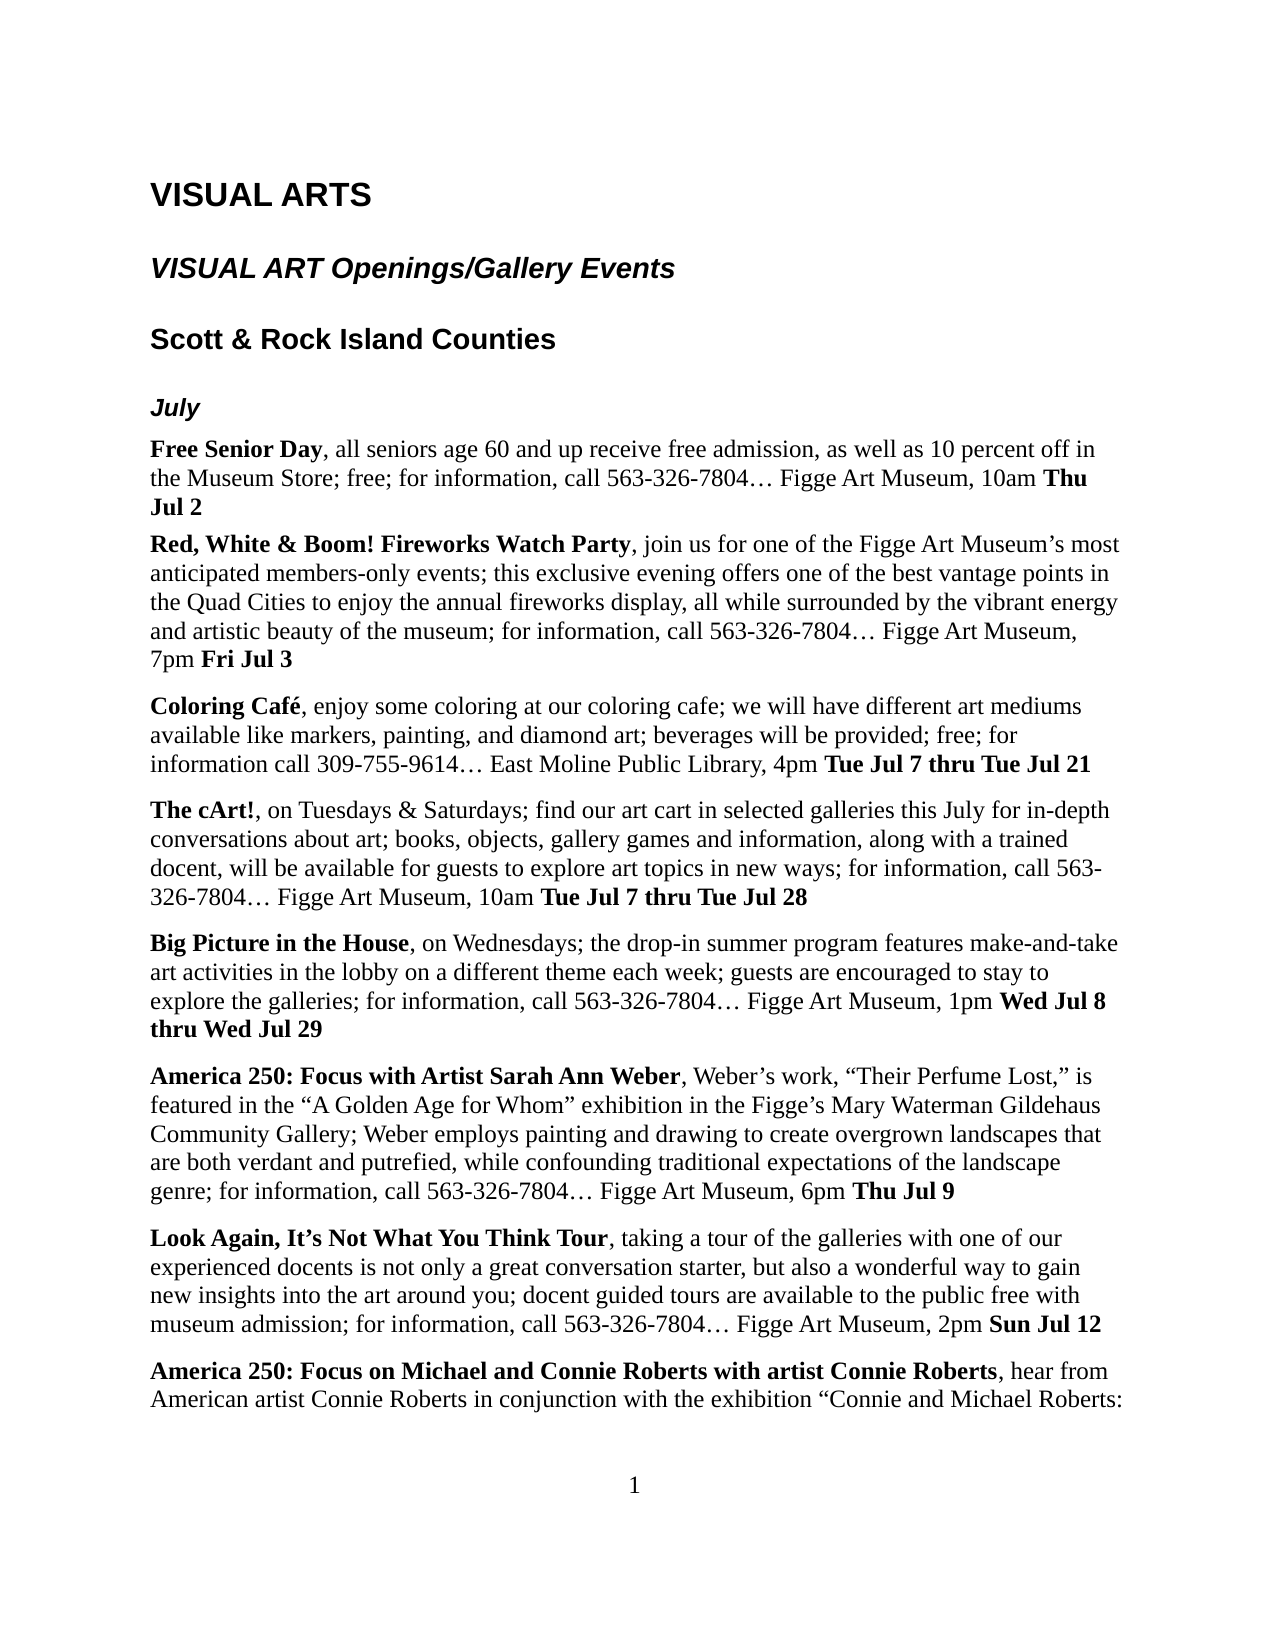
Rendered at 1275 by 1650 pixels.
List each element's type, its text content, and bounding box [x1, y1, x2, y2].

text America 250: Focus on Michael and Connie Roberts with artist Connie Roberts, hear from American artist Connie Roberts in conjunction with the exhibition “Connie and Michael Roberts: [150, 1356, 1125, 1413]
text America 250: Focus with Artist Sarah Ann Weber, Weber’s work, “Their Perfume Lost,” is featured in the “A Golden Age for Whom” exhibition in the Figge’s Mary Waterman Gildehaus Community Gallery; Weber employs painting and drawing to create overgrown landscapes that are both verdant and putrefied, while confounding traditional expectations of the landscape genre; for information, call 563-326-7804… Figge Art Museum, 6pm Thu Jul 9 [150, 1061, 1125, 1205]
text Red, White & Boom! Fireworks Watch Party, join us for one of the Figge Art Museum’s most anticipated members-only events; this exclusive evening offers one of the best vantage points in the Quad Cities to enjoy the annual fireworks display, all while surrounded by the vibrant energy and artistic beauty of the museum; for information, call 563-326-7804… Figge Art Museum, 7pm Fri Jul 3 [150, 529, 1125, 673]
text Free Senior Day, all seniors age 60 and up receive free admission, as well as 10 percent off in the Museum Store; free; for information, call 563-326-7804… Figge Art Museum, 10am Thu Jul 2 [150, 434, 1125, 521]
text The cArt!, on Tuesdays & Saturdays; find our art cart in selected galleries this July for in-depth conversations about art; books, objects, gallery games and information, along with a trained docent, will be available for guests to explore art topics in new ways; for information, call 563-326-7804… Figge Art Museum, 10am Tue Jul 7 thru Tue Jul 28 [150, 795, 1125, 910]
text Look Again, It’s Not What You Think Tour, taking a tour of the galleries with one of our experienced docents is not only a great conversation starter, but also a wonderful way to gain new insights into the art around you; docent guided tours are available to the public free with museum admission; for information, call 563-326-7804… Figge Art Museum, 2pm Sun Jul 12 [150, 1223, 1125, 1338]
text Big Picture in the House, on Wednesdays; the drop-in summer program features make-and-take art activities in the lobby on a different theme each week; guests are encouraged to stay to explore the galleries; for information, call 563-326-7804… Figge Art Museum, 1pm Wed Jul 8 thru Wed Jul 29 [150, 928, 1125, 1043]
text Coloring Café, enjoy some coloring at our coloring cafe; we will have different art mediums available like markers, painting, and diamond art; beverages will be provided; free; for information call 309-755-9614… East Moline Public Library, 4pm Tue Jul 7 thru Tue Jul 21 [150, 691, 1125, 777]
subtitle July [150, 393, 1125, 422]
subtitle VISUAL ART Openings/Gallery Events [150, 251, 1125, 285]
subtitle Scott & Rock Island Counties [150, 322, 1125, 356]
subtitle VISUAL ARTS [150, 175, 1125, 214]
